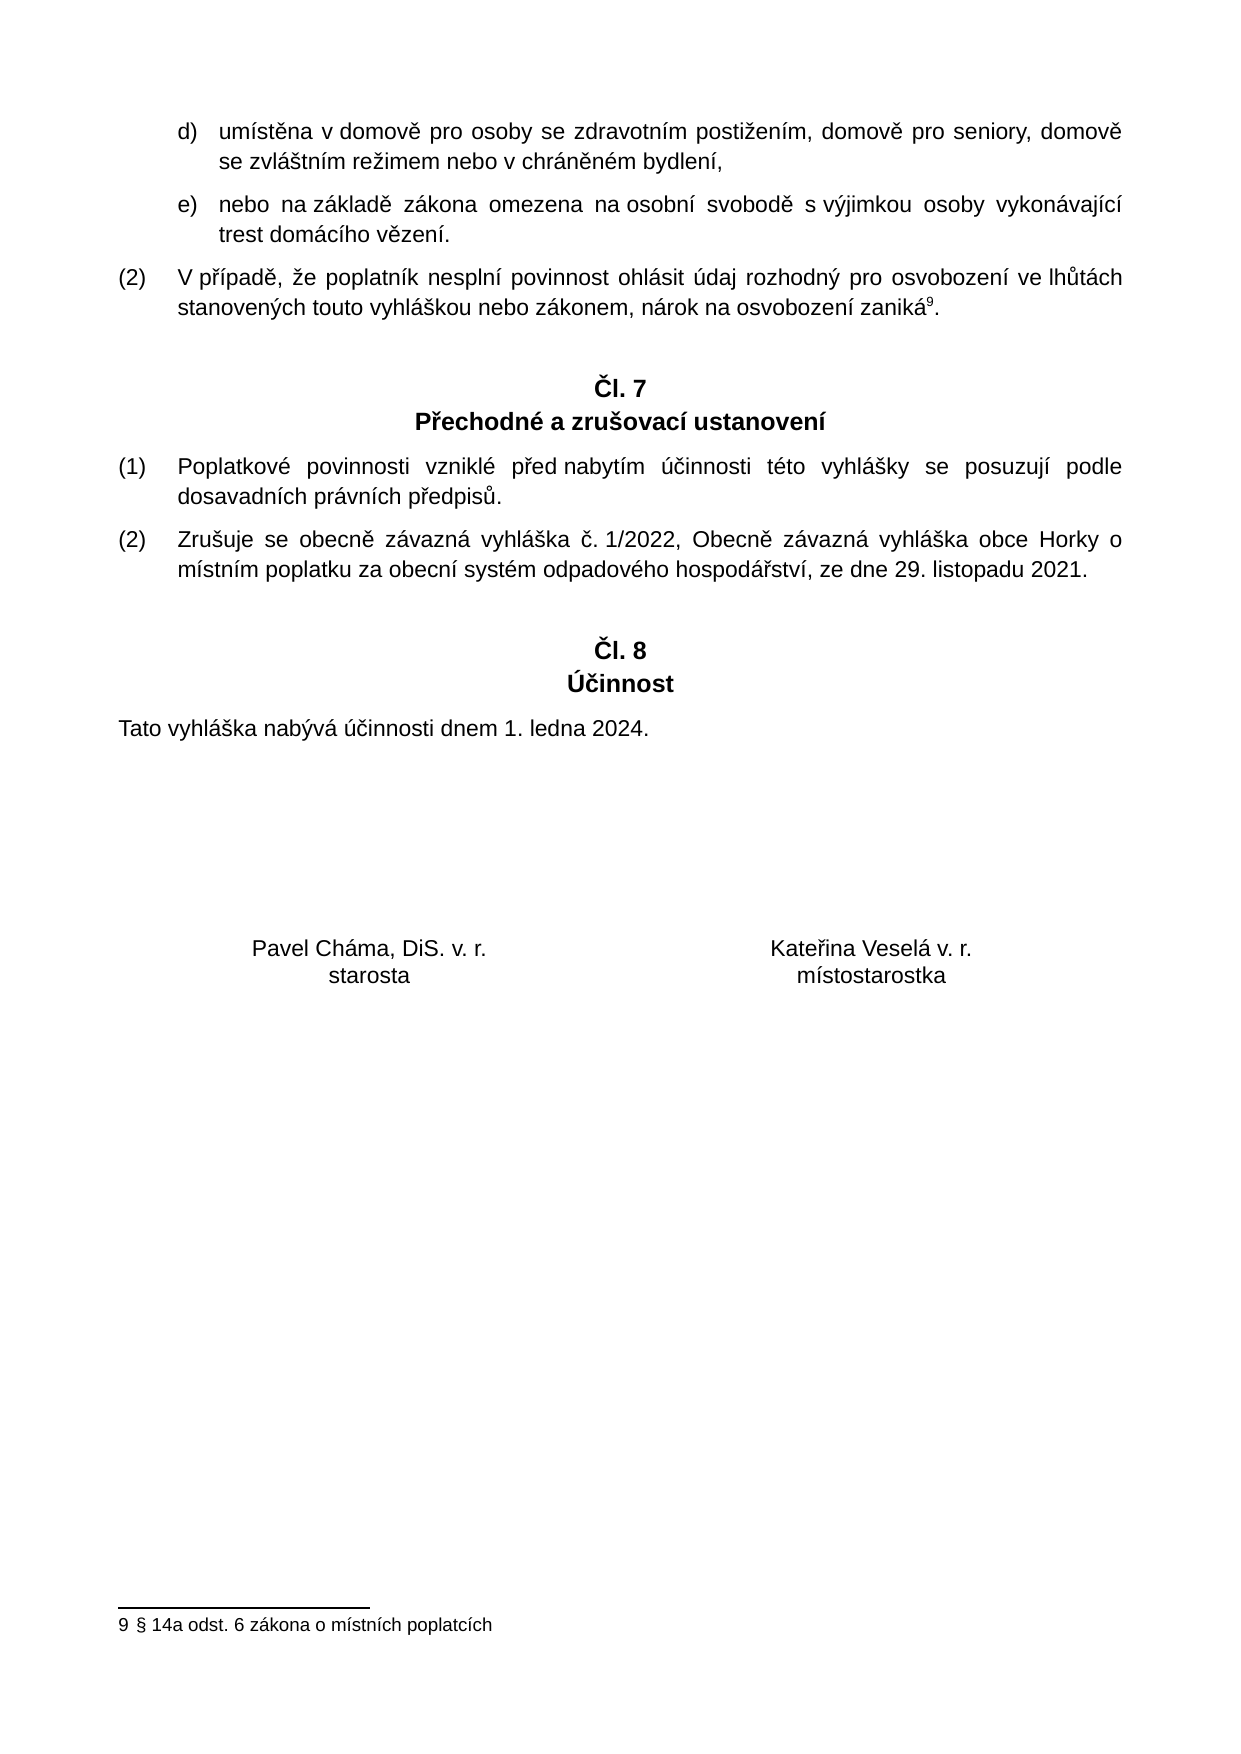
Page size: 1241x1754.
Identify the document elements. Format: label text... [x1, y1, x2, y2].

table_header Pavel Cháma, DiS. v. r. starosta [118, 876, 620, 994]
table_cell [118, 994, 620, 1112]
list Poplatkové povinnosti vzniklé před nabytím účinnosti této vyhlášky se posuzují podle dosavadních právních předpisů. [118, 453, 1122, 509]
list Zrušuje se obecně závazná vyhláška č. 1/2022, Obecně závazná vyhláška obce Horky o místním poplatku za obecní systém odpadového hospodářství, ze dne 29. listopadu 2021. [118, 526, 1122, 582]
text Tato vyhláška nabývá účinnosti dnem 1. ledna 2024. [118, 715, 1122, 741]
table_header Kateřina Veselá v. r. místostarostka [620, 876, 1122, 994]
subtitle Čl. 7 Přechodné a zrušovací ustanovení [118, 374, 1122, 436]
list § 14a odst. 6 zákona o místních poplatcích [118, 1614, 1122, 1635]
list umístěna v domově pro osoby se zdravotním postižením, domově pro seniory, domově se zvláštním režimem nebo v chráněném bydlení, [177, 118, 1122, 175]
table_cell [620, 994, 1122, 1112]
subtitle Čl. 8 Účinnost [118, 636, 1122, 698]
list V případě, že poplatník nesplní povinnost ohlásit údaj rozhodný pro osvobození ve lhůtách stanovených touto vyhláškou nebo zákonem, nárok na osvobození zaniká. [118, 264, 1122, 321]
list nebo na základě zákona omezena na osobní svobodě s výjimkou osoby vykonávající trest domácího vězení. [177, 191, 1122, 248]
